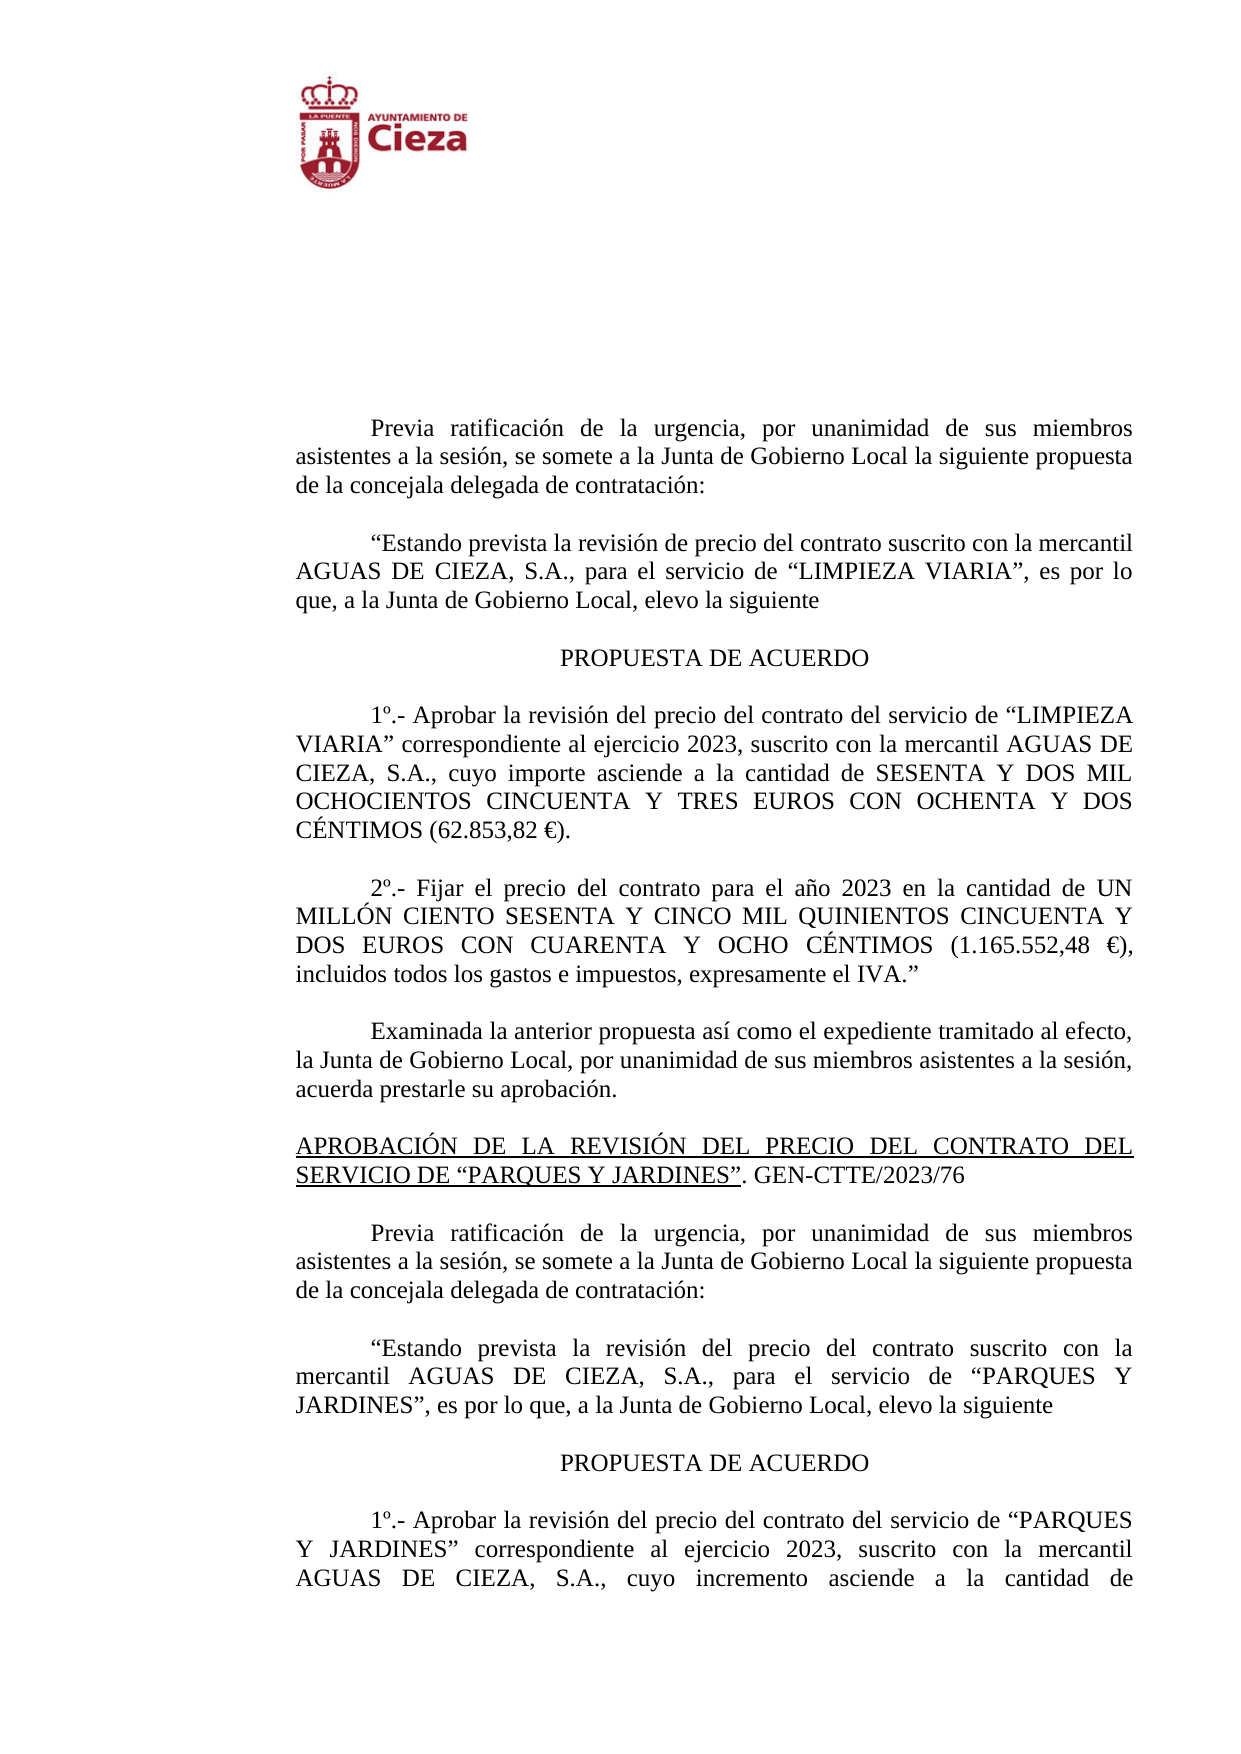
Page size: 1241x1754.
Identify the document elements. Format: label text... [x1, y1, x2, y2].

text PROPUESTA DE ACUERDO [295, 1448, 1134, 1476]
text “Estando prevista la revisión de precio del contrato suscrito con la mercantil AGUAS DE CIEZA, S.A., para el servicio de “LIMPIEZA VIARIA”, es por lo que, a la Junta de Gobierno Local, elevo la siguiente [295, 528, 1134, 614]
text 2º.- Fijar el precio del contrato para el año 2023 en la cantidad de UN MILLÓN CIENTO SESENTA Y CINCO MIL QUINIENTOS CINCUENTA Y DOS EUROS CON CUARENTA Y OCHO CÉNTIMOS (1.165.552,48 €), incluidos todos los gastos e impuestos, expresamente el IVA.” [295, 873, 1134, 988]
text APROBACIÓN DE LA REVISIÓN DEL PRECIO DEL CONTRATO DEL [295, 1131, 1134, 1156]
text Previa ratificación de la urgencia, por unanimidad de sus miembros asistentes a la sesión, se somete a la Junta de Gobierno Local la siguiente propuesta de la concejala delegada de contratación: [295, 413, 1134, 499]
picture [296, 71, 471, 194]
text SERVICIO DE “PARQUES Y JARDINES”. GEN-CTTE/2023/76 [295, 1157, 1134, 1189]
text Previa ratificación de la urgencia, por unanimidad de sus miembros asistentes a la sesión, se somete a la Junta de Gobierno Local la siguiente propuesta de la concejala delegada de contratación: [295, 1218, 1134, 1304]
text “Estando prevista la revisión del precio del contrato suscrito con la mercantil AGUAS DE CIEZA, S.A., para el servicio de “PARQUES Y JARDINES”, es por lo que, a la Junta de Gobierno Local, elevo la siguiente [295, 1333, 1134, 1419]
text 1º.- Aprobar la revisión del precio del contrato del servicio de “LIMPIEZA VIARIA” correspondiente al ejercicio 2023, suscrito con la mercantil AGUAS DE CIEZA, S.A., cuyo importe asciende a la cantidad de SESENTA Y DOS MIL OCHOCIENTOS CINCUENTA Y TRES EUROS CON OCHENTA Y DOS CÉNTIMOS (62.853,82 €). [295, 700, 1134, 844]
text 1º.- Aprobar la revisión del precio del contrato del servicio de “PARQUES Y JARDINES” correspondiente al ejercicio 2023, suscrito con la mercantil AGUAS DE CIEZA, S.A., cuyo incremento asciende a la cantidad de [295, 1505, 1134, 1591]
text Examinada la anterior propuesta así como el expediente tramitado al efecto, la Junta de Gobierno Local, por unanimidad de sus miembros asistentes a la sesión, acuerda prestarle su aprobación. [295, 1016, 1134, 1103]
text PROPUESTA DE ACUERDO [295, 643, 1134, 671]
